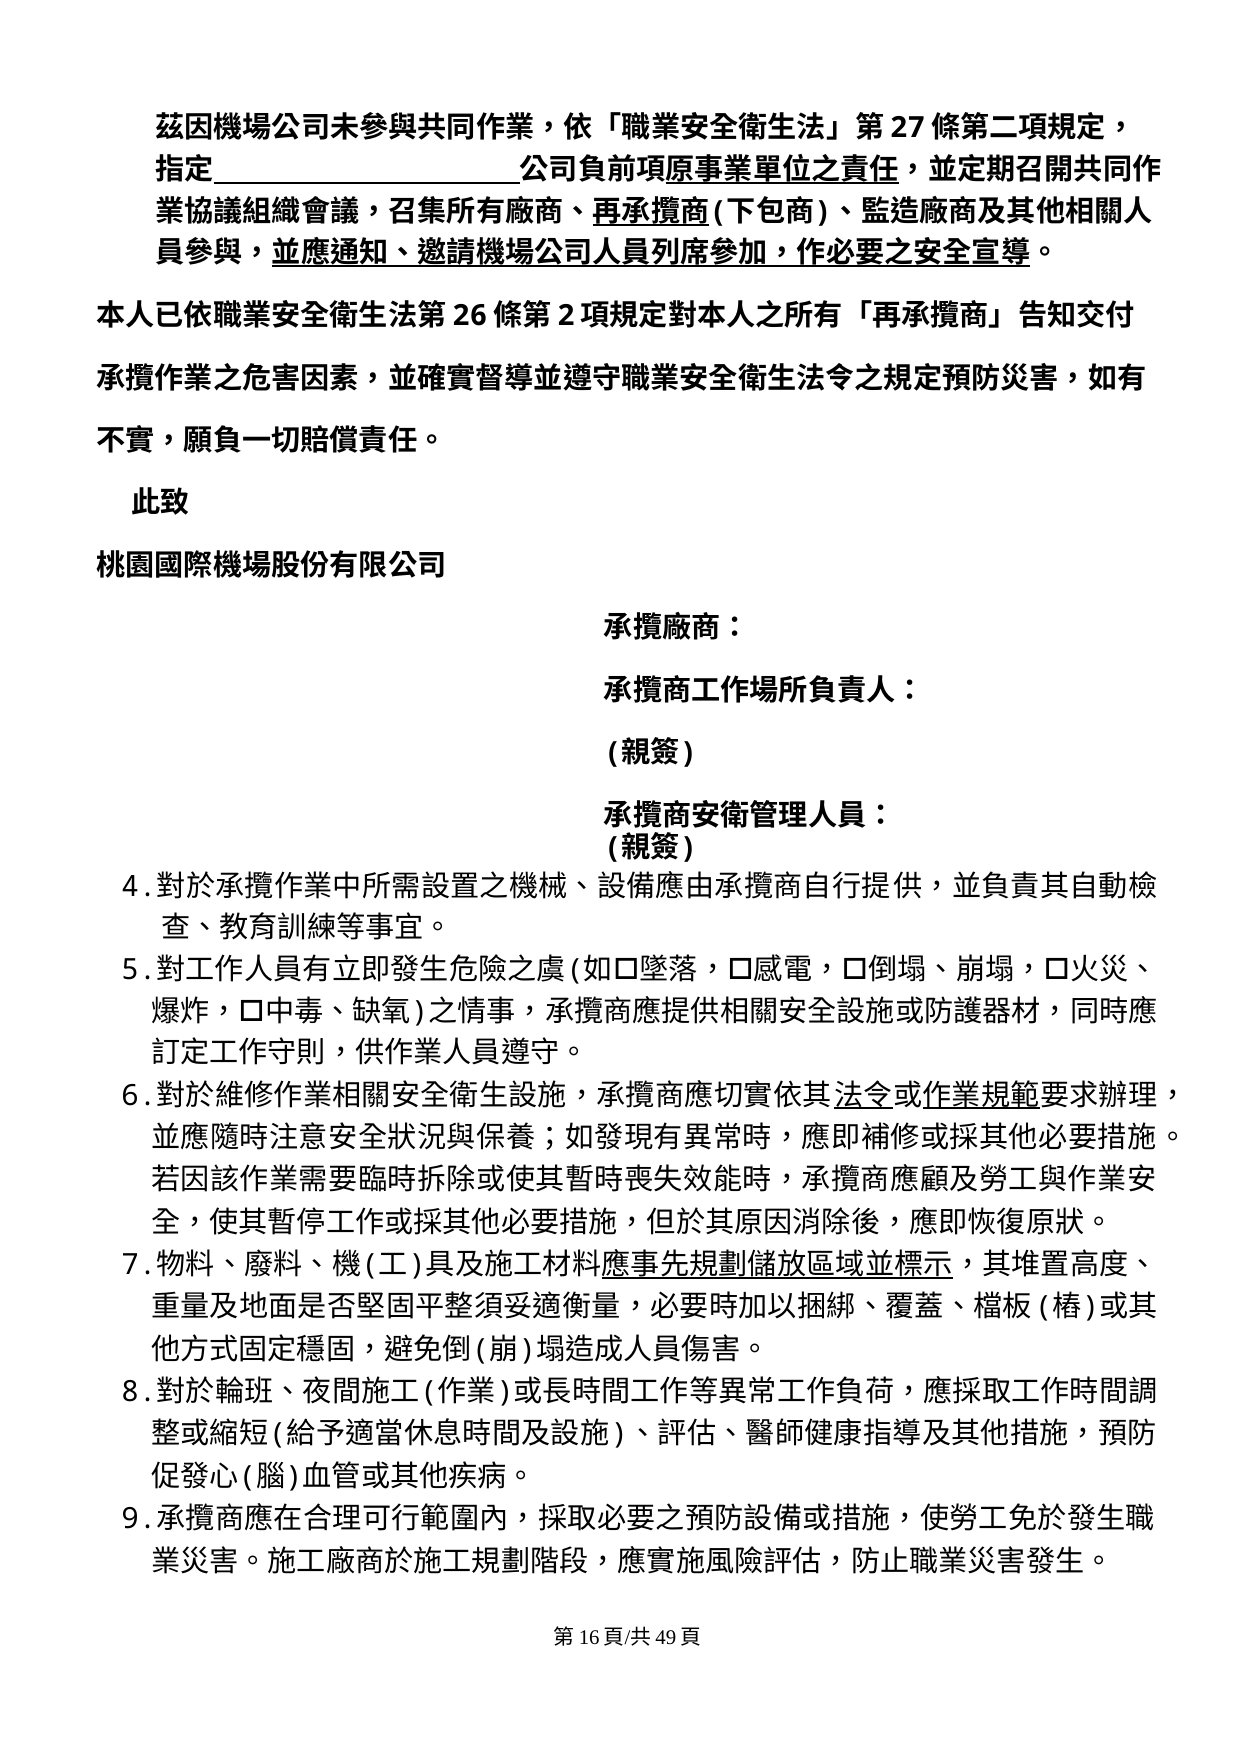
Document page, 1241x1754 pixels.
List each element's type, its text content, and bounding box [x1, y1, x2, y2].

text 7.物料、廢料、機(工)具及施工材料應事先規劃儲放區域並標示，其堆置高度、重量及地面是否堅固平整須妥適衡量，必要時加以捆綁、覆蓋、檔板(樁)或其他方式固定穩固，避免倒(崩)塌造成人員傷害。 [121, 1240, 1158, 1368]
text 茲因機場公司未參與共同作業，依「職業安全衛生法」第27條第二項規定，指定 公司負前項原事業單位之責任，並定期召開共同作業協議組織會議，召集所有廠商、再承攬商(下包商)、監造廠商及其他相關人員參與，並應通知、邀請機場公司人員列席參加，作必要之安全宣導。 [155, 104, 1163, 271]
text 承攬商工作場所負責人： [96, 646, 1158, 709]
text 5.對工作人員有立即發生危險之虞(如墜落，感電，倒塌、崩塌，火災、爆炸，中毒、缺氧)之情事，承攬商應提供相關安全設施或防護器材，同時應訂定工作守則，供作業人員遵守。 [121, 946, 1158, 1071]
text 4.對於承攬作業中所需設置之機械、設備應由承攬商自行提供，並負責其自動檢查、教育訓練等事宜。 [121, 863, 1158, 946]
text 本人已依職業安全衛生法第26條第2項規定對本人之所有「再承攬商」告知交付承攬作業之危害因素，並確實督導並遵守職業安全衛生法令之規定預防災害，如有不實，願負一切賠償責任。 [96, 271, 1158, 459]
text 承攬廠商： [96, 584, 1158, 646]
text 此致 [96, 459, 1158, 521]
text 9.承攬商應在合理可行範圍內，採取必要之預防設備或措施，使勞工免於發生職業災害。施工廠商於施工規劃階段，應實施風險評估，防止職業災害發生。 [121, 1495, 1158, 1579]
text (親簽) [96, 834, 1163, 863]
text (親簽) [96, 709, 1158, 771]
text 承攬商安衛管理人員： [96, 771, 1158, 834]
text 桃園國際機場股份有限公司 [96, 521, 1158, 584]
text 6.對於維修作業相關安全衛生設施，承攬商應切實依其法令或作業規範要求辦理，並應隨時注意安全狀況與保養；如發現有異常時，應即補修或採其他必要措施。若因該作業需要臨時拆除或使其暫時喪失效能時，承攬商應顧及勞工與作業安全，使其暫停工作或採其他必要措施，但於其原因消除後，應即恢復原狀。 [121, 1071, 1158, 1240]
text 8.對於輪班、夜間施工(作業)或長時間工作等異常工作負荷，應採取工作時間調整或縮短(給予適當休息時間及設施)、評估、醫師健康指導及其他措施，預防促發心(腦)血管或其他疾病。 [121, 1368, 1158, 1495]
